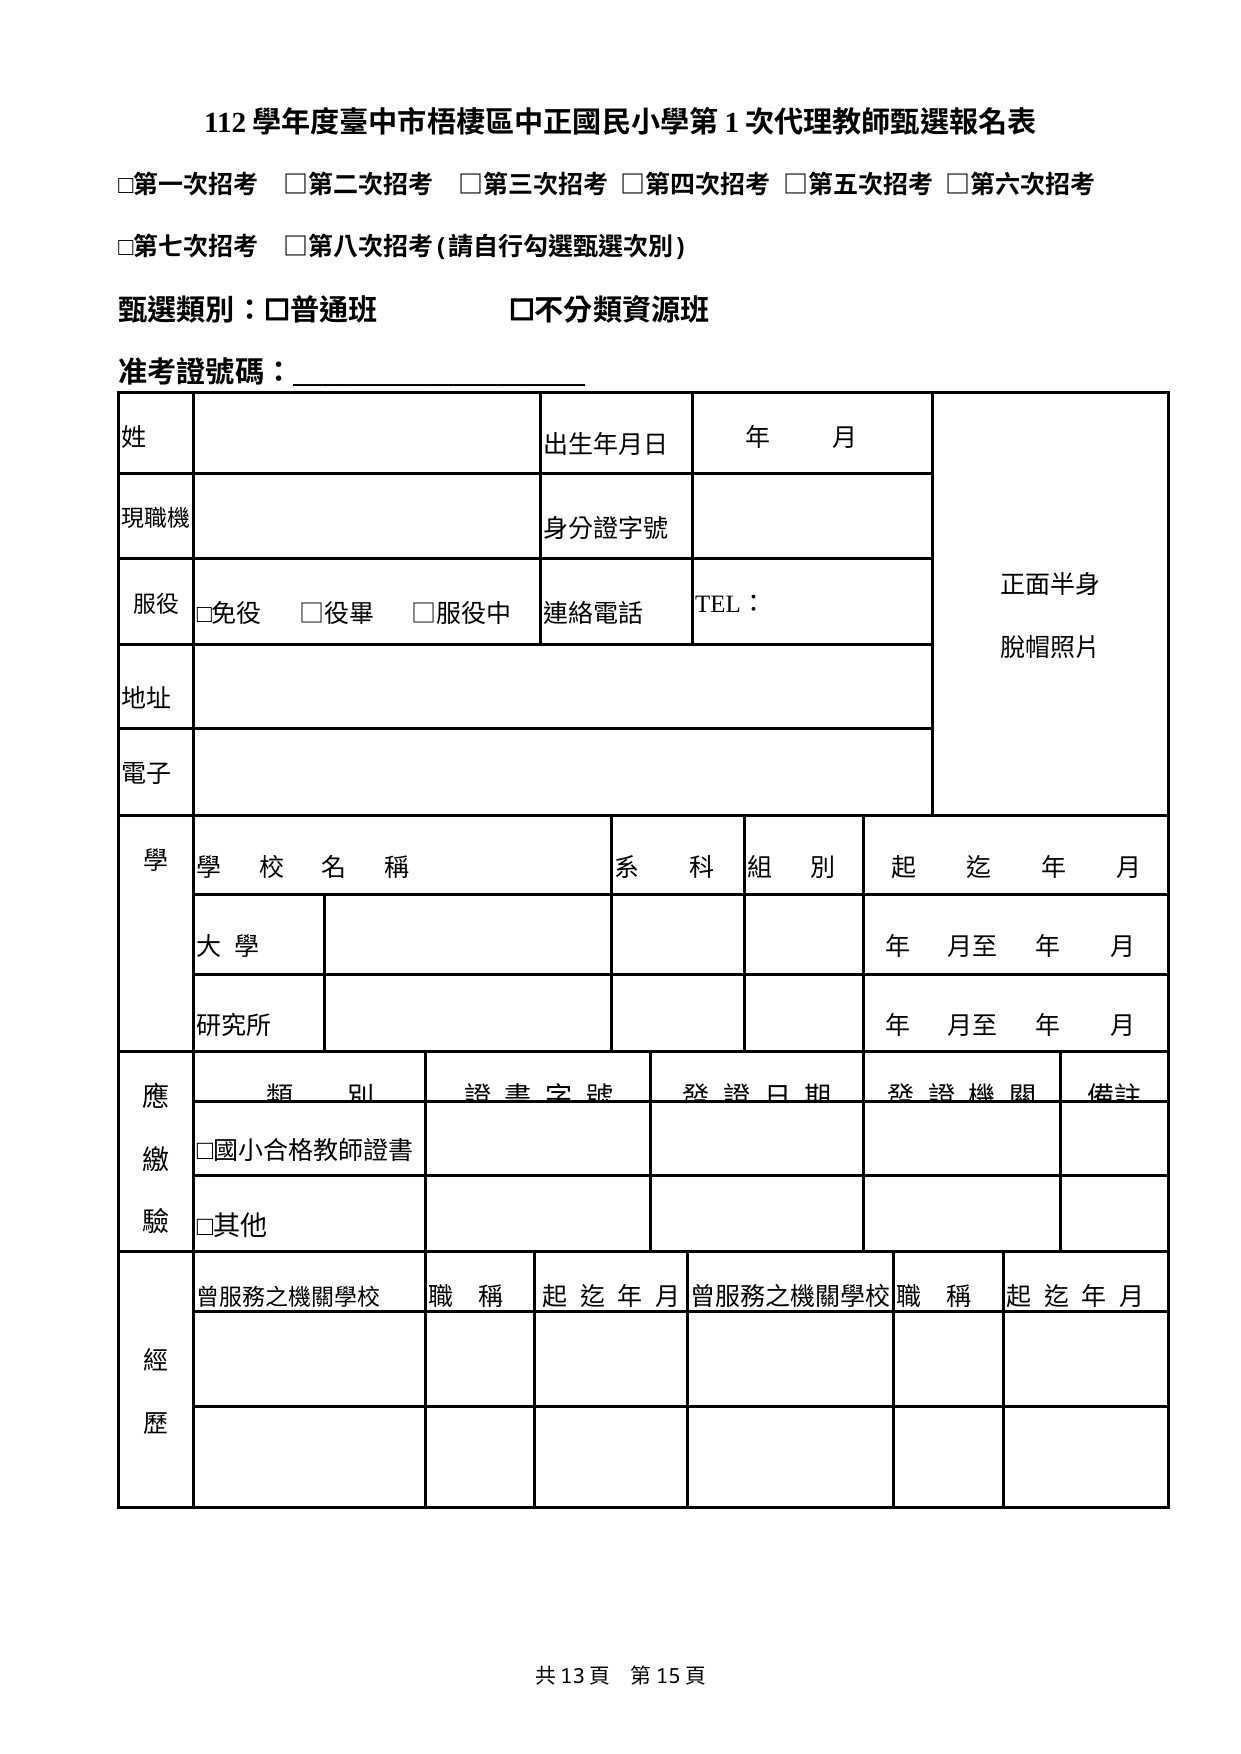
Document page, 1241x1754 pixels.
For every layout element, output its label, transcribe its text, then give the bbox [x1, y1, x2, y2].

table_cell 起 迄 年 月 [1005, 1253, 1167, 1310]
table_cell [694, 475, 931, 557]
table_cell 經 歷 [120, 1253, 192, 1506]
table_cell 發 證 日 期 [652, 1053, 862, 1100]
table_cell [689, 1313, 892, 1405]
table_cell 曾服務之機關學校 [195, 1253, 424, 1310]
table_cell □免役 □役畢 □服役中 [195, 560, 539, 643]
table_cell [1062, 1103, 1167, 1174]
table_cell [195, 1408, 424, 1506]
table_cell [895, 1313, 1002, 1405]
text □第一次招考 □第二次招考 □第三次招考 □第四次招考 □第五次招考 □第六次招考 [118, 141, 1122, 203]
table_header 出生年月日 [542, 394, 691, 472]
table_cell [1005, 1313, 1167, 1405]
table_cell [652, 1103, 862, 1174]
table_cell [195, 730, 931, 814]
table_cell 年 月至 年 月 [865, 896, 1167, 973]
table_cell □國小合格教師證書 [195, 1103, 424, 1174]
table_cell [536, 1408, 686, 1506]
table_cell [427, 1408, 533, 1506]
table_cell 學 校 名 稱 [195, 817, 610, 893]
table_cell [326, 976, 610, 1050]
table_cell 學 歷 [120, 817, 192, 1050]
table_cell [195, 1313, 424, 1405]
table_cell 曾服務之機關學校 [689, 1253, 892, 1310]
table_cell [613, 896, 743, 973]
table_cell [1062, 1177, 1167, 1250]
table_cell 職 稱 [427, 1253, 533, 1310]
table_cell 研究所 [195, 976, 323, 1050]
table_cell 起 迄 年 月 [536, 1253, 686, 1310]
table_cell [746, 976, 862, 1050]
table_cell 類 別 [195, 1053, 424, 1100]
table_cell 應 繳 驗 證 件 [120, 1053, 192, 1250]
table_header 正面半身 脫帽照片 [934, 394, 1167, 814]
table_cell 發 證 機 關 [865, 1053, 1059, 1100]
table_cell [865, 1103, 1059, 1174]
text 甄選類別：普通班 不分類資源班 [118, 266, 1122, 328]
table_cell □其他 [195, 1177, 424, 1250]
table_cell [895, 1408, 1002, 1506]
table_cell 組 別 [746, 817, 862, 893]
table_cell 連絡電話 [542, 560, 691, 643]
table_cell [427, 1103, 649, 1174]
table_cell [652, 1177, 862, 1250]
table_cell 備註 [1062, 1053, 1167, 1100]
table_cell [427, 1313, 533, 1405]
text 准考證號碼：____________________ [118, 328, 1122, 391]
table_cell [1005, 1408, 1167, 1506]
table_cell 現職機關學校 [120, 475, 192, 557]
table_header 姓 名 [120, 394, 192, 472]
table_cell TEL： 手機： [694, 560, 931, 643]
table_cell 地址 [120, 646, 192, 727]
table_cell [195, 646, 931, 727]
table_cell 服役 情形 [120, 560, 192, 643]
table_cell 證 書 字 號 [427, 1053, 649, 1100]
table_cell [613, 976, 743, 1050]
table_cell [746, 896, 862, 973]
table_cell 大 學 [195, 896, 323, 973]
table_cell [689, 1408, 892, 1506]
table_header [195, 394, 539, 472]
table_cell [865, 1177, 1059, 1250]
table_cell 系 科 [613, 817, 743, 893]
table_cell 電子郵件 [120, 730, 192, 814]
table_cell [536, 1313, 686, 1405]
text □第七次招考 □第八次招考(請自行勾選甄選次別) [118, 203, 1122, 266]
table_cell 職 稱 [895, 1253, 1002, 1310]
table_cell 身分證字號 [542, 475, 691, 557]
table_cell 起 迄 年 月 [865, 817, 1167, 893]
table_cell [195, 475, 539, 557]
table_cell [427, 1177, 649, 1250]
text 112學年度臺中市梧棲區中正國民小學第1次代理教師甄選報名表 [118, 78, 1122, 141]
table_cell 年 月至 年 月 [865, 976, 1167, 1050]
table_header 年 月 日 [694, 394, 931, 472]
table_cell [326, 896, 610, 973]
